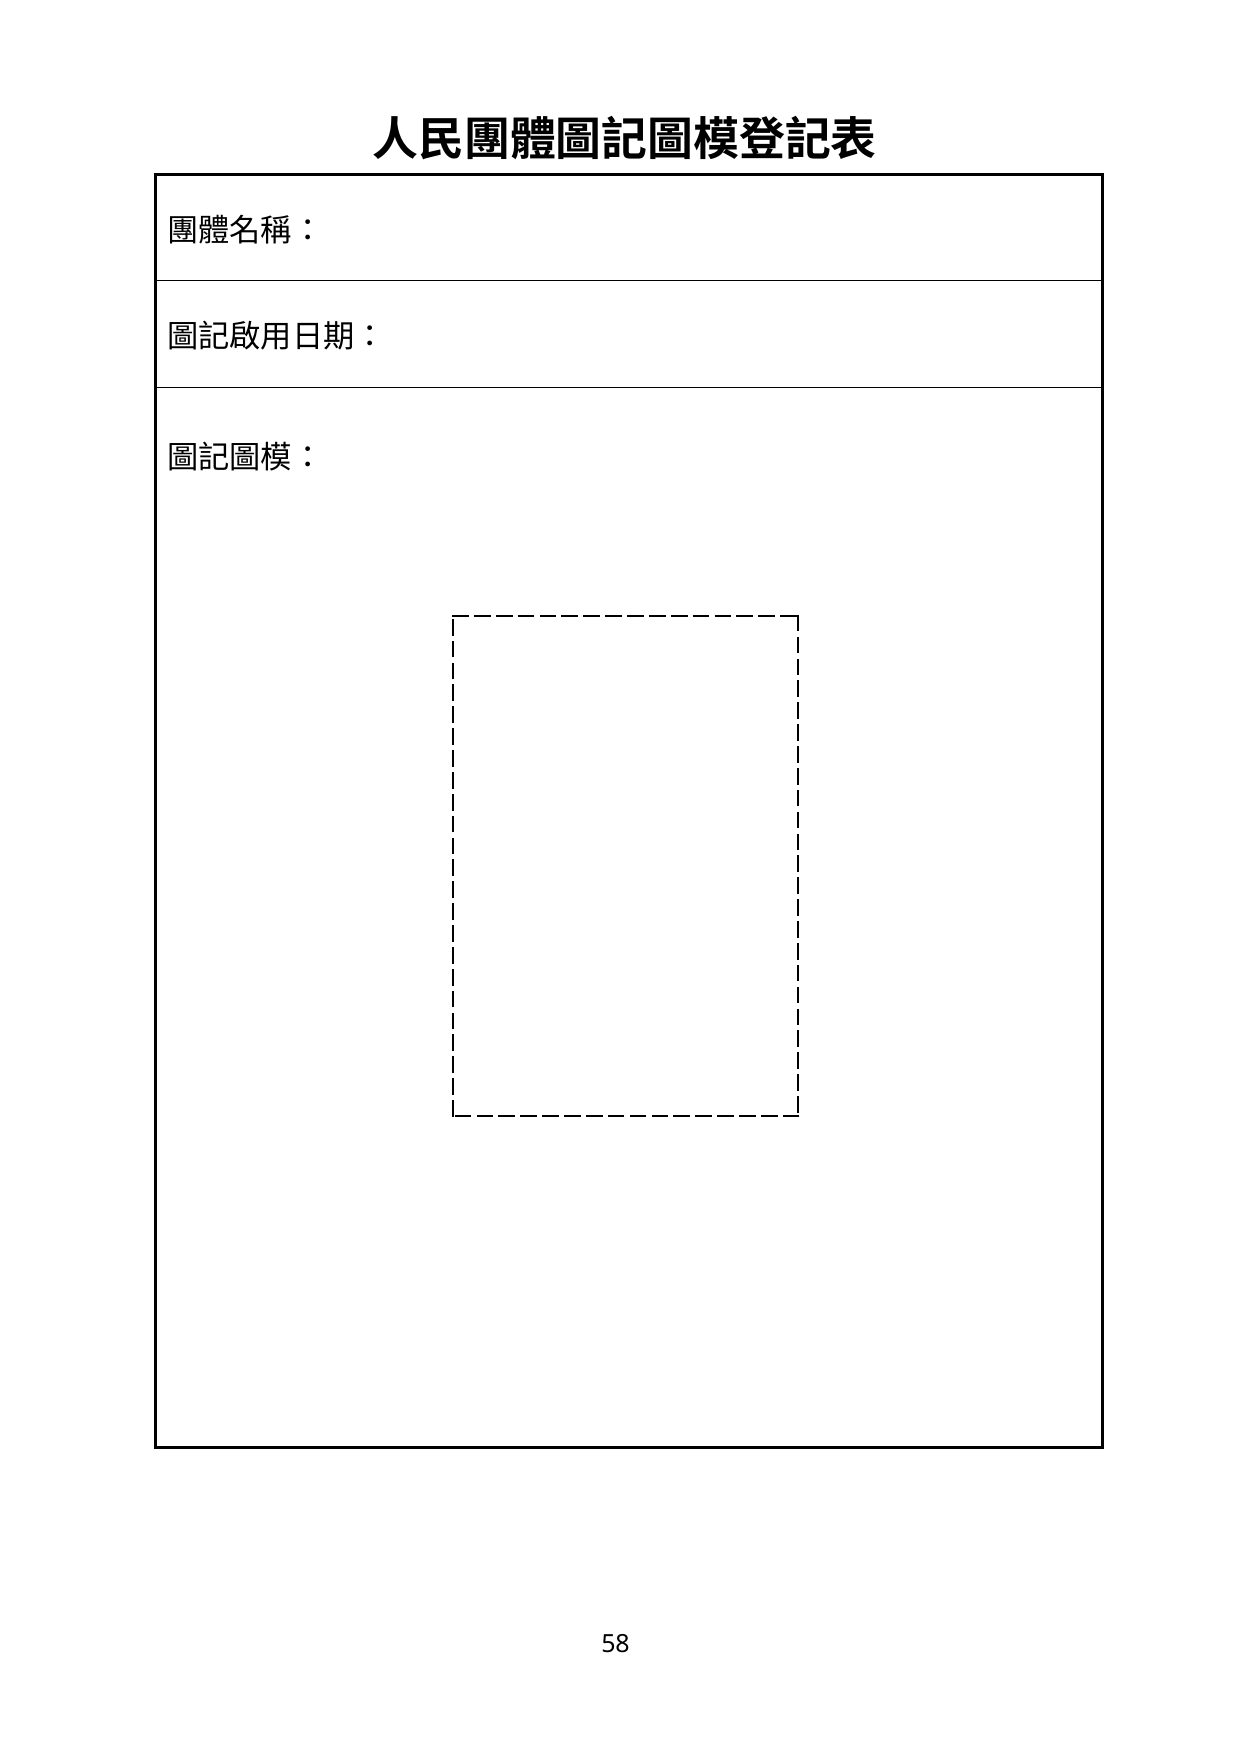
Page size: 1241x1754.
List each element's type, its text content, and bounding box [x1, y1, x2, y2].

table_cell 圖記啟用日期： [157, 281, 1101, 387]
table_cell 圖記圖模： [157, 388, 1101, 1446]
table_header 團體名稱： [157, 176, 1101, 280]
text 人民團體圖記圖模登記表 [118, 98, 1113, 173]
